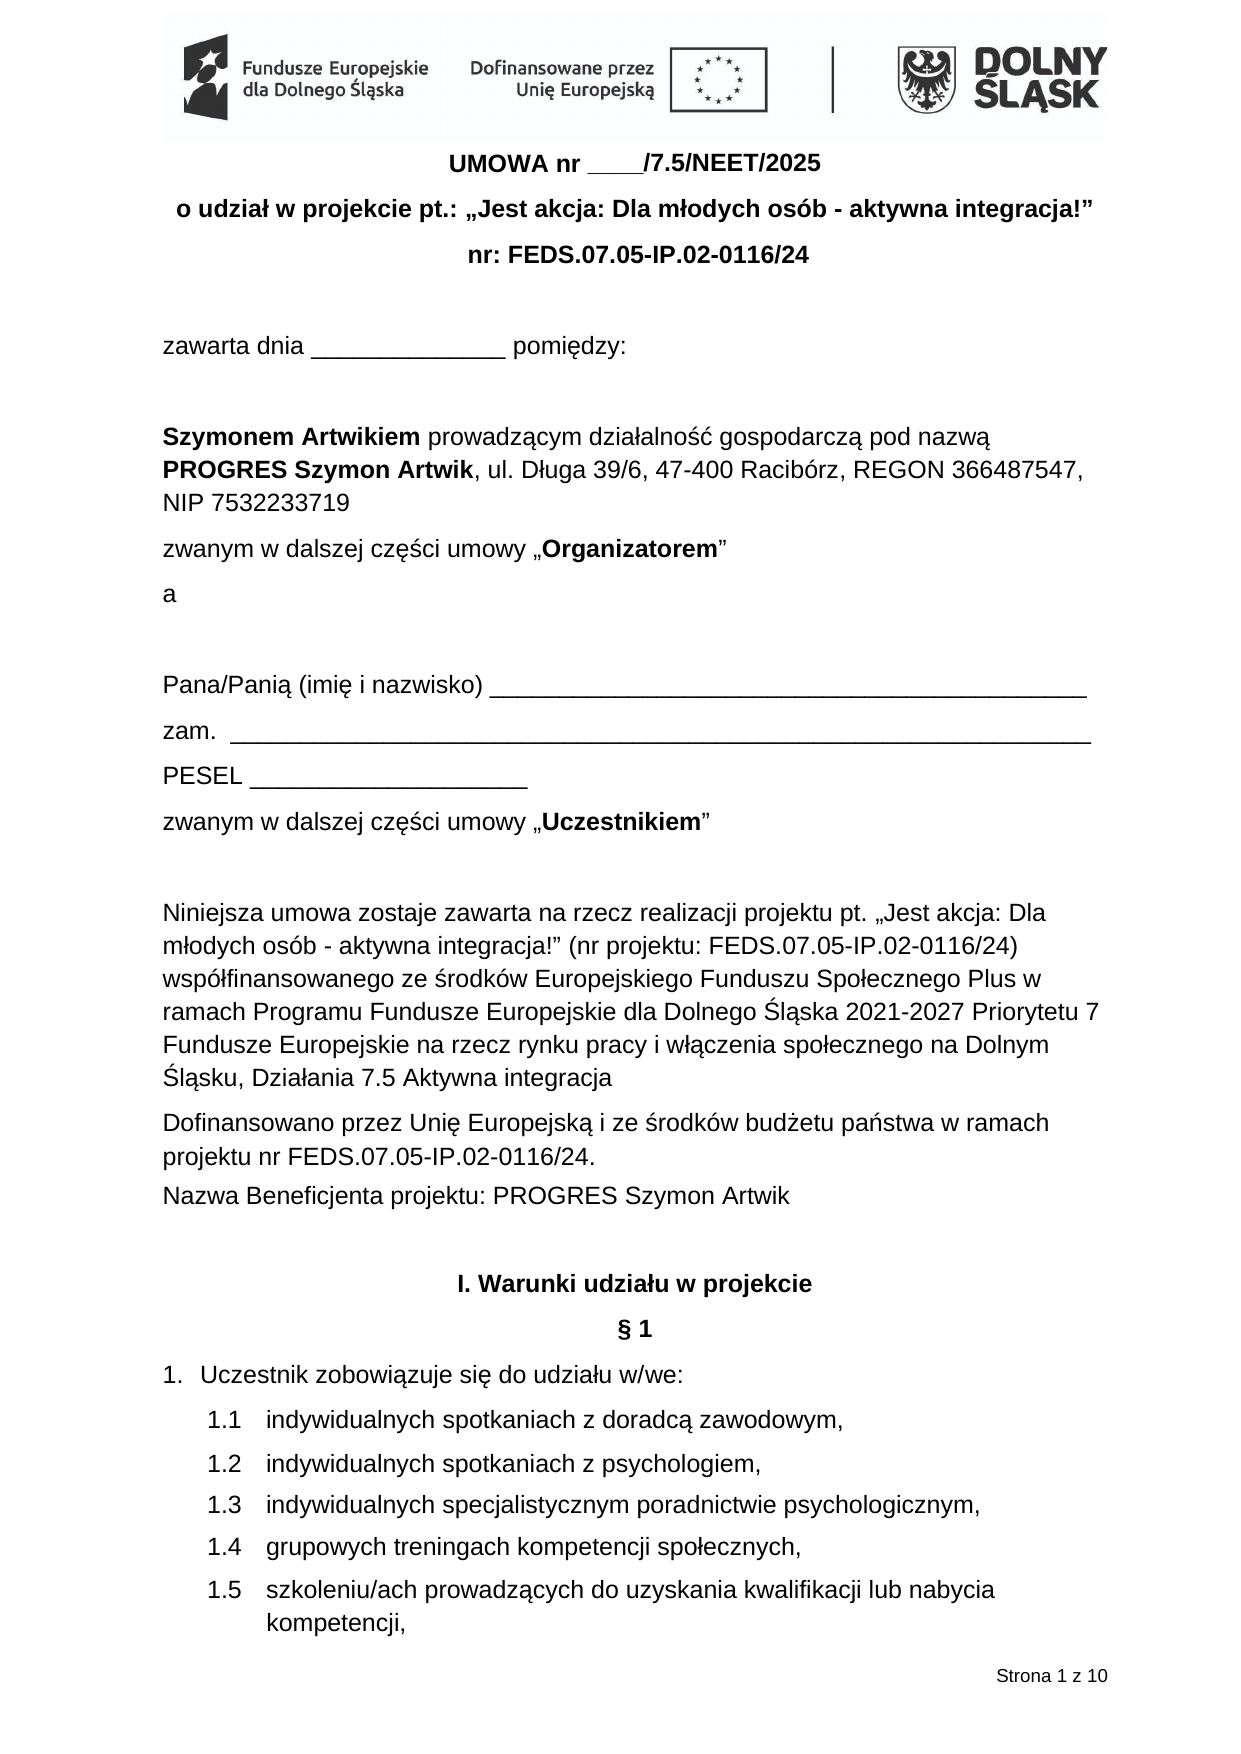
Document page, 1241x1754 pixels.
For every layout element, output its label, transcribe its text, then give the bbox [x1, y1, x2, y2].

subtitle zam. ______________________________________________________________ [162, 716, 1107, 744]
list indywidualnych spotkaniach z doradcą zawodowym, [207, 1405, 1107, 1434]
subtitle I. Warunki udziału w projekcie [162, 1269, 1107, 1298]
subtitle o udział w projekcie pt.: „Jest akcja: Dla młodych osób - aktywna integracja!” [162, 194, 1107, 223]
subtitle Nazwa Beneficjenta projektu: PROGRES Szymon Artwik [162, 1181, 1107, 1209]
subtitle zawarta dnia ______________ pomiędzy: [162, 331, 1107, 360]
subtitle Dofinansowano przez Unię Europejską i ze środków budżetu państwa w ramach projektu nr FEDS.07.05-IP.02-0116/24. [162, 1108, 1107, 1170]
subtitle Niniejsza umowa zostaje zawarta na rzecz realizacji projektu pt. „Jest akcja: Dla młodych osób - aktywna integracja!” (nr projektu: FEDS.07.05-IP.02-0116/24) współfinansowanego ze środków Europejskiego Funduszu Społecznego Plus w ramach Programu Fundusze Europejskie dla Dolnego Śląska 2021-2027 Priorytetu 7 Fundusze Europejskie na rzecz rynku pracy i włączenia społecznego na Dolnym Śląsku, Działania 7.5 Aktywna integracja [162, 898, 1107, 1092]
subtitle a [162, 579, 1107, 608]
subtitle zwanym w dalszej części umowy „Uczestnikiem” [162, 807, 1107, 836]
subtitle Szymonem Artwikiem prowadzącym działalność gospodarczą pod nazwą PROGRES Szymon Artwik, ul. Długa 39/6, 47-400 Racibórz, REGON 366487547, NIP 7532233719 [162, 422, 1107, 517]
subtitle Pana/Panią (imię i nazwisko) ___________________________________________ [162, 670, 1107, 699]
subtitle zwanym w dalszej części umowy „Organizatorem” [162, 534, 1107, 562]
list grupowych treningach kompetencji społecznych, [207, 1532, 1107, 1560]
subtitle nr: FEDS.07.05-IP.02-0116/24 [162, 240, 1107, 269]
subtitle PESEL ____________________ [162, 761, 1107, 790]
subtitle UMOWA nr ____/7.5/NEET/2025 [162, 148, 1107, 177]
list Uczestnik zobowiązuje się do udziału w/we: [162, 1360, 1107, 1389]
list indywidualnych spotkaniach z psychologiem, [207, 1449, 1107, 1478]
subtitle § 1 [162, 1314, 1107, 1343]
list indywidualnych specjalistycznym poradnictwie psychologicznym, [207, 1490, 1107, 1519]
list szkoleniu/ach prowadzących do uzyskania kwalifikacji lub nabycia kompetencji, [207, 1575, 1107, 1637]
